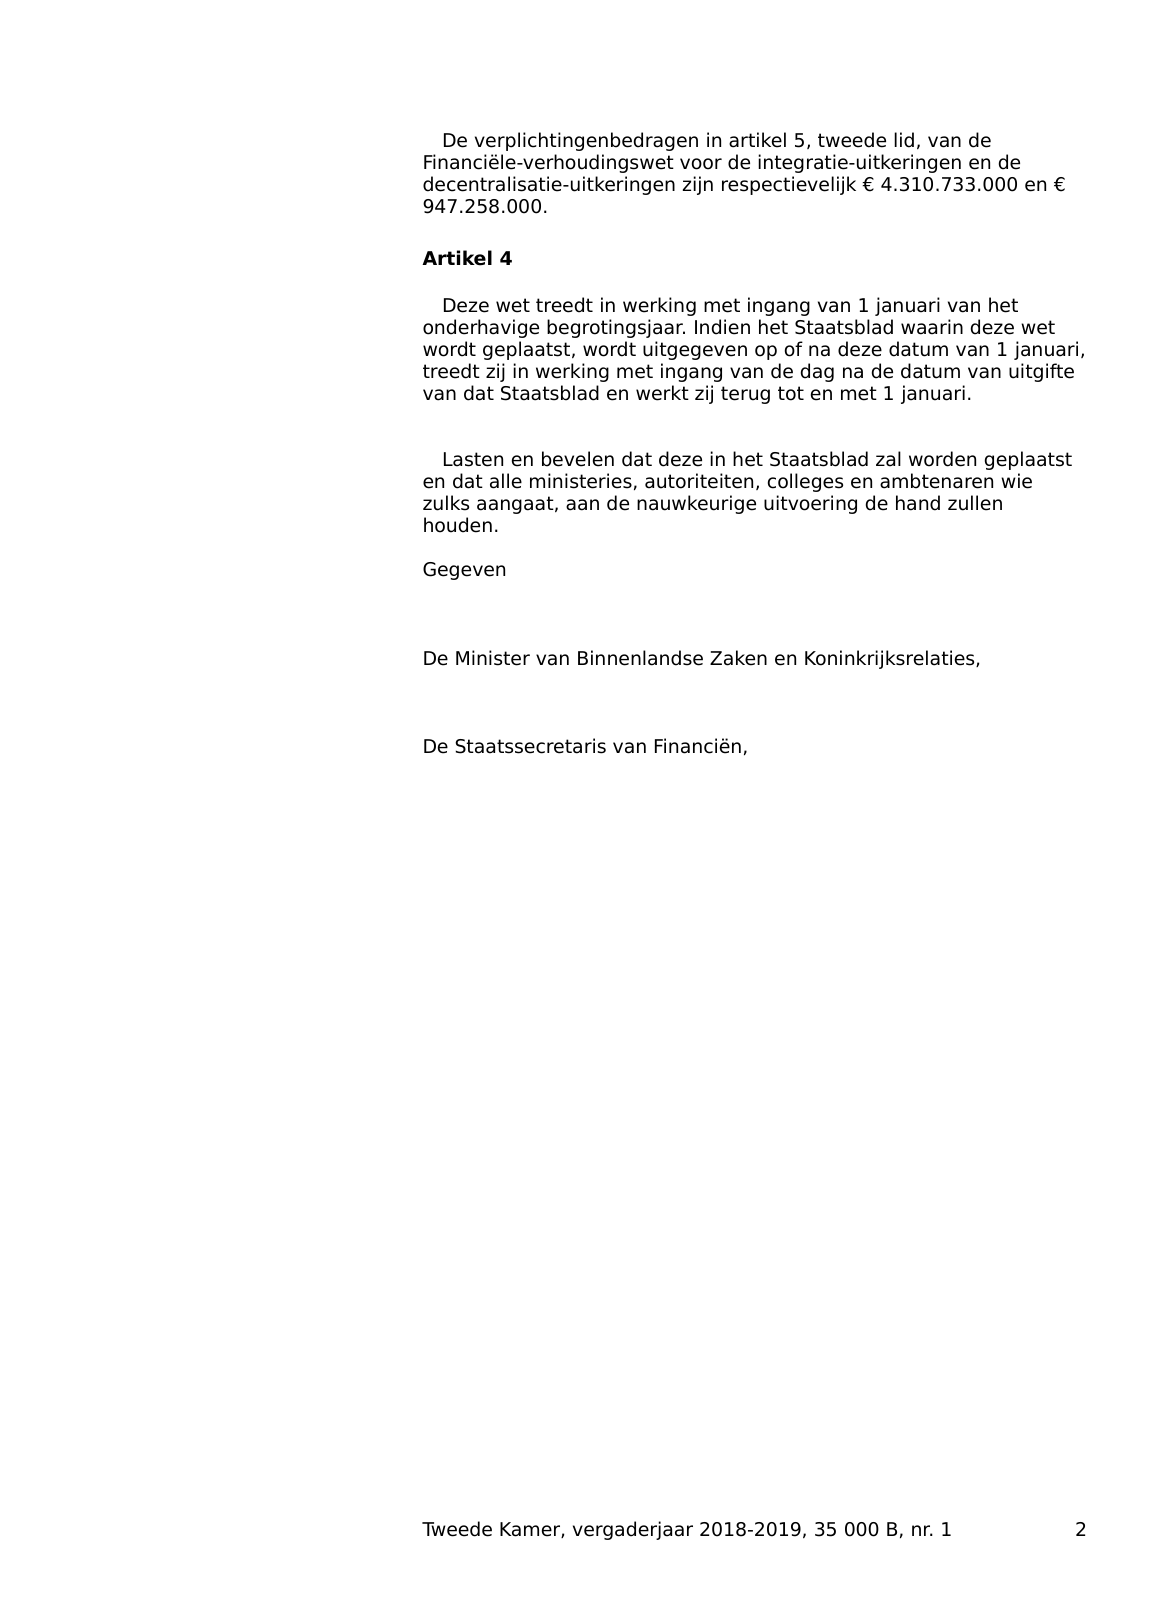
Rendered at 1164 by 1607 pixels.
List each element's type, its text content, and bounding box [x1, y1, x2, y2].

text De verplichtingenbedragen in artikel 5, tweede lid, van de Financiële-verhoudingswet voor de integratie-uitkeringen en de decentralisatie-uitkeringen zijn respectievelijk € 4.310.733.000 en € 947.258.000. [422, 130, 1087, 218]
subtitle Artikel 4 [422, 248, 1087, 270]
text Deze wet treedt in werking met ingang van 1 januari van het onderhavige begrotingsjaar. Indien het Staatsblad waarin deze wet wordt geplaatst, wordt uitgegeven op of na deze datum van 1 januari, treedt zij in werking met ingang van de dag na de datum van uitgifte van dat Staatsblad en werkt zij terug tot en met 1 januari. [422, 295, 1087, 405]
text De Minister van Binnenlandse Zaken en Koninkrijksrelaties, [422, 648, 1087, 670]
text De Staatssecretaris van Financiën, [422, 736, 1087, 758]
text Gegeven [422, 559, 1087, 581]
text Lasten en bevelen dat deze in het Staatsblad zal worden geplaatst en dat alle ministeries, autoriteiten, colleges en ambtenaren wie zulks aangaat, aan de nauwkeurige uitvoering de hand zullen houden. [422, 449, 1087, 537]
